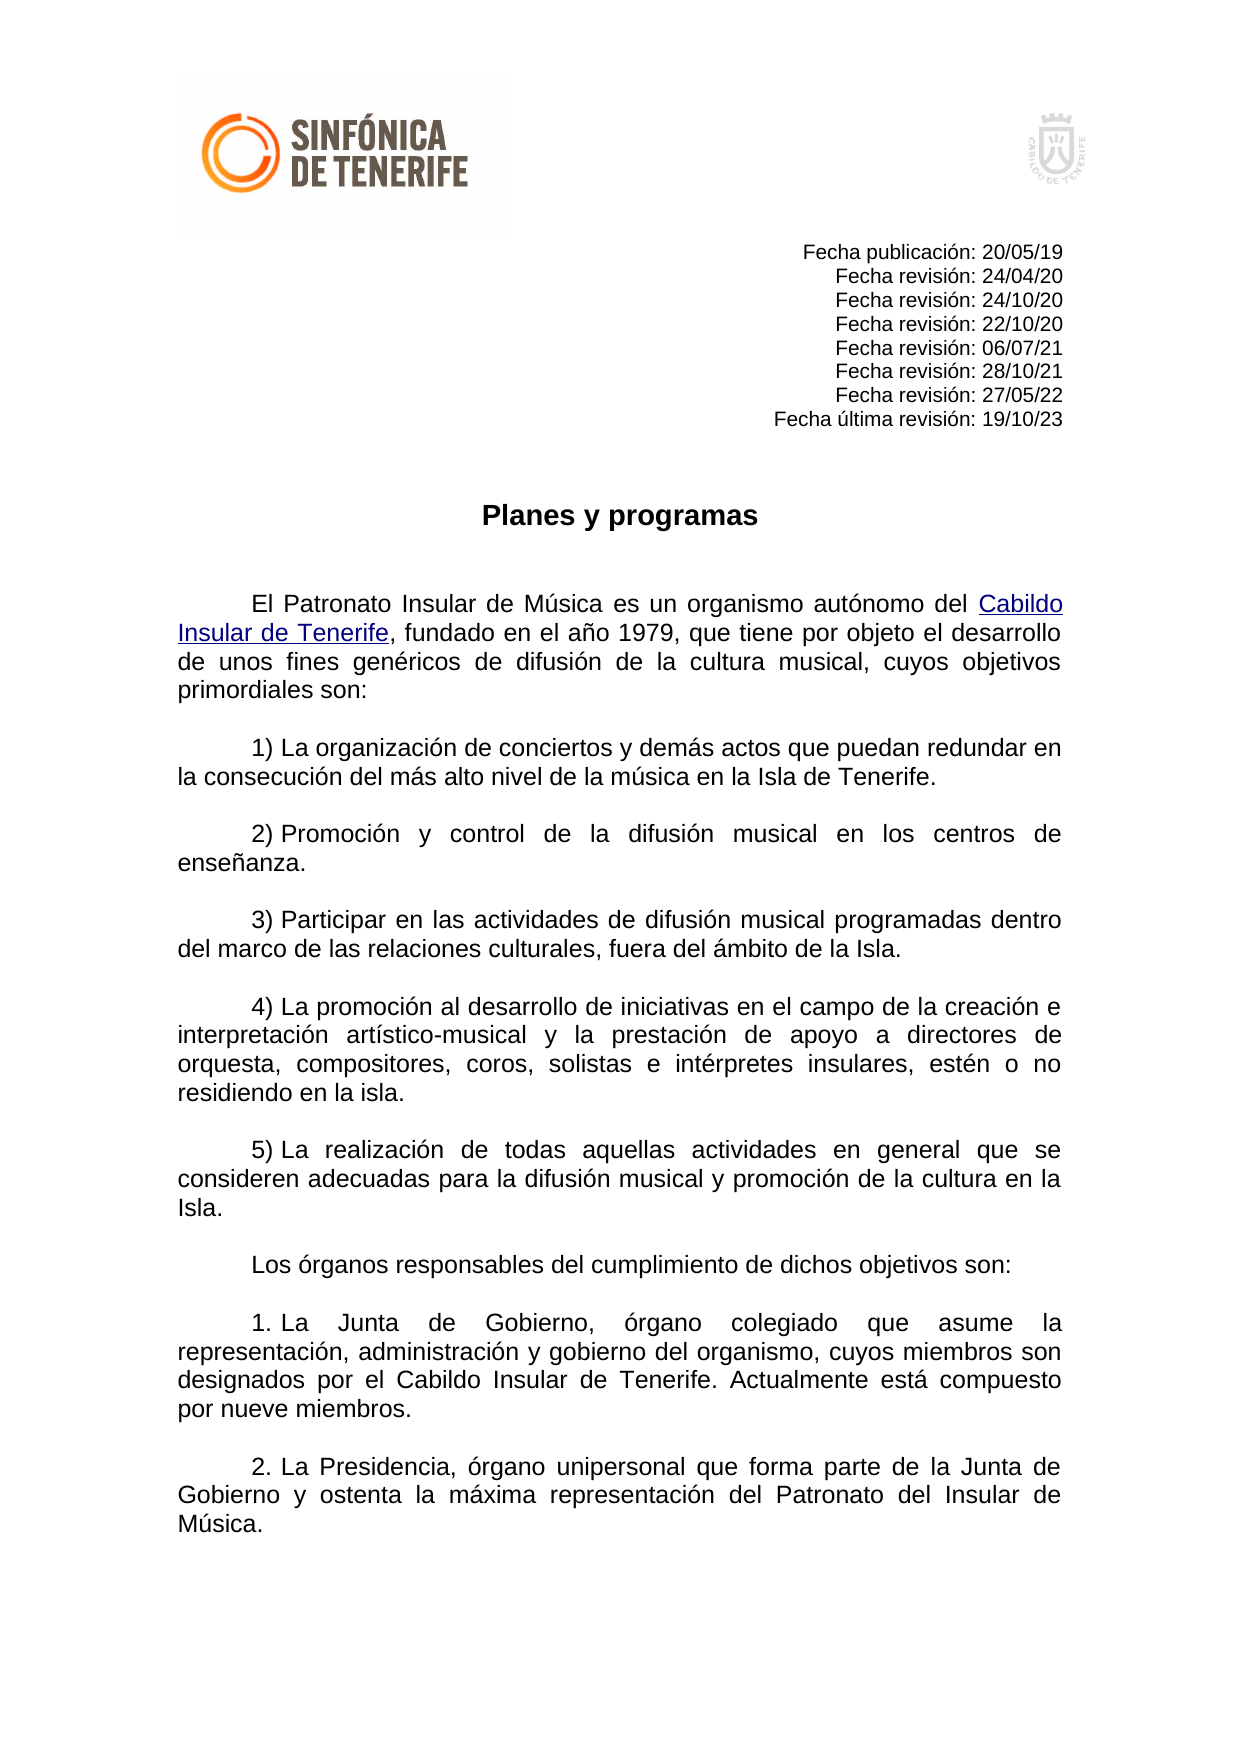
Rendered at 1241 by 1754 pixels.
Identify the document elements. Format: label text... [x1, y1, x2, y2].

list Participar en las actividades de difusión musical programadas dentro del marco de las relaciones culturales, fuera del ámbito de la Isla. [177, 906, 1063, 963]
picture [1028, 113, 1085, 184]
list La realización de todas aquellas actividades en general que se consideren adecuadas para la difusión musical y promoción de la cultura en la Isla. [177, 1136, 1063, 1222]
list La Junta de Gobierno, órgano colegiado que asume la representación, administración y gobierno del organismo, cuyos miembros son designados por el Cabildo Insular de Tenerife. Actualmente está compuesto por nueve miembros. [177, 1308, 1063, 1423]
text Los órganos responsables del cumplimiento de dichos objetivos son: [177, 1251, 1063, 1279]
list La promoción al desarrollo de iniciativas en el campo de la creación e interpretación artístico-musical y la prestación de apoyo a directores de orquesta, compositores, coros, solistas e intérpretes insulares, estén o no residiendo en la isla. [177, 992, 1063, 1107]
list Promoción y control de la difusión musical en los centros de enseñanza. [177, 819, 1063, 877]
picture [177, 73, 510, 240]
list La organización de conciertos y demás actos que puedan redundar en la consecución del más alto nivel de la música en la Isla de Tenerife. [177, 733, 1063, 791]
text El Patronato Insular de Música es un organismo autónomo del Cabildo Insular de Tenerife, fundado en el año 1979, que tiene por objeto el desarrollo de unos fines genéricos de difusión de la cultura musical, cuyos objetivos primordiales son: [177, 589, 1063, 704]
text Planes y programas [177, 498, 1063, 532]
list La Presidencia, órgano unipersonal que forma parte de la Junta de Gobierno y ostenta la máxima representación del Patronato del Insular de Música. [177, 1452, 1063, 1538]
